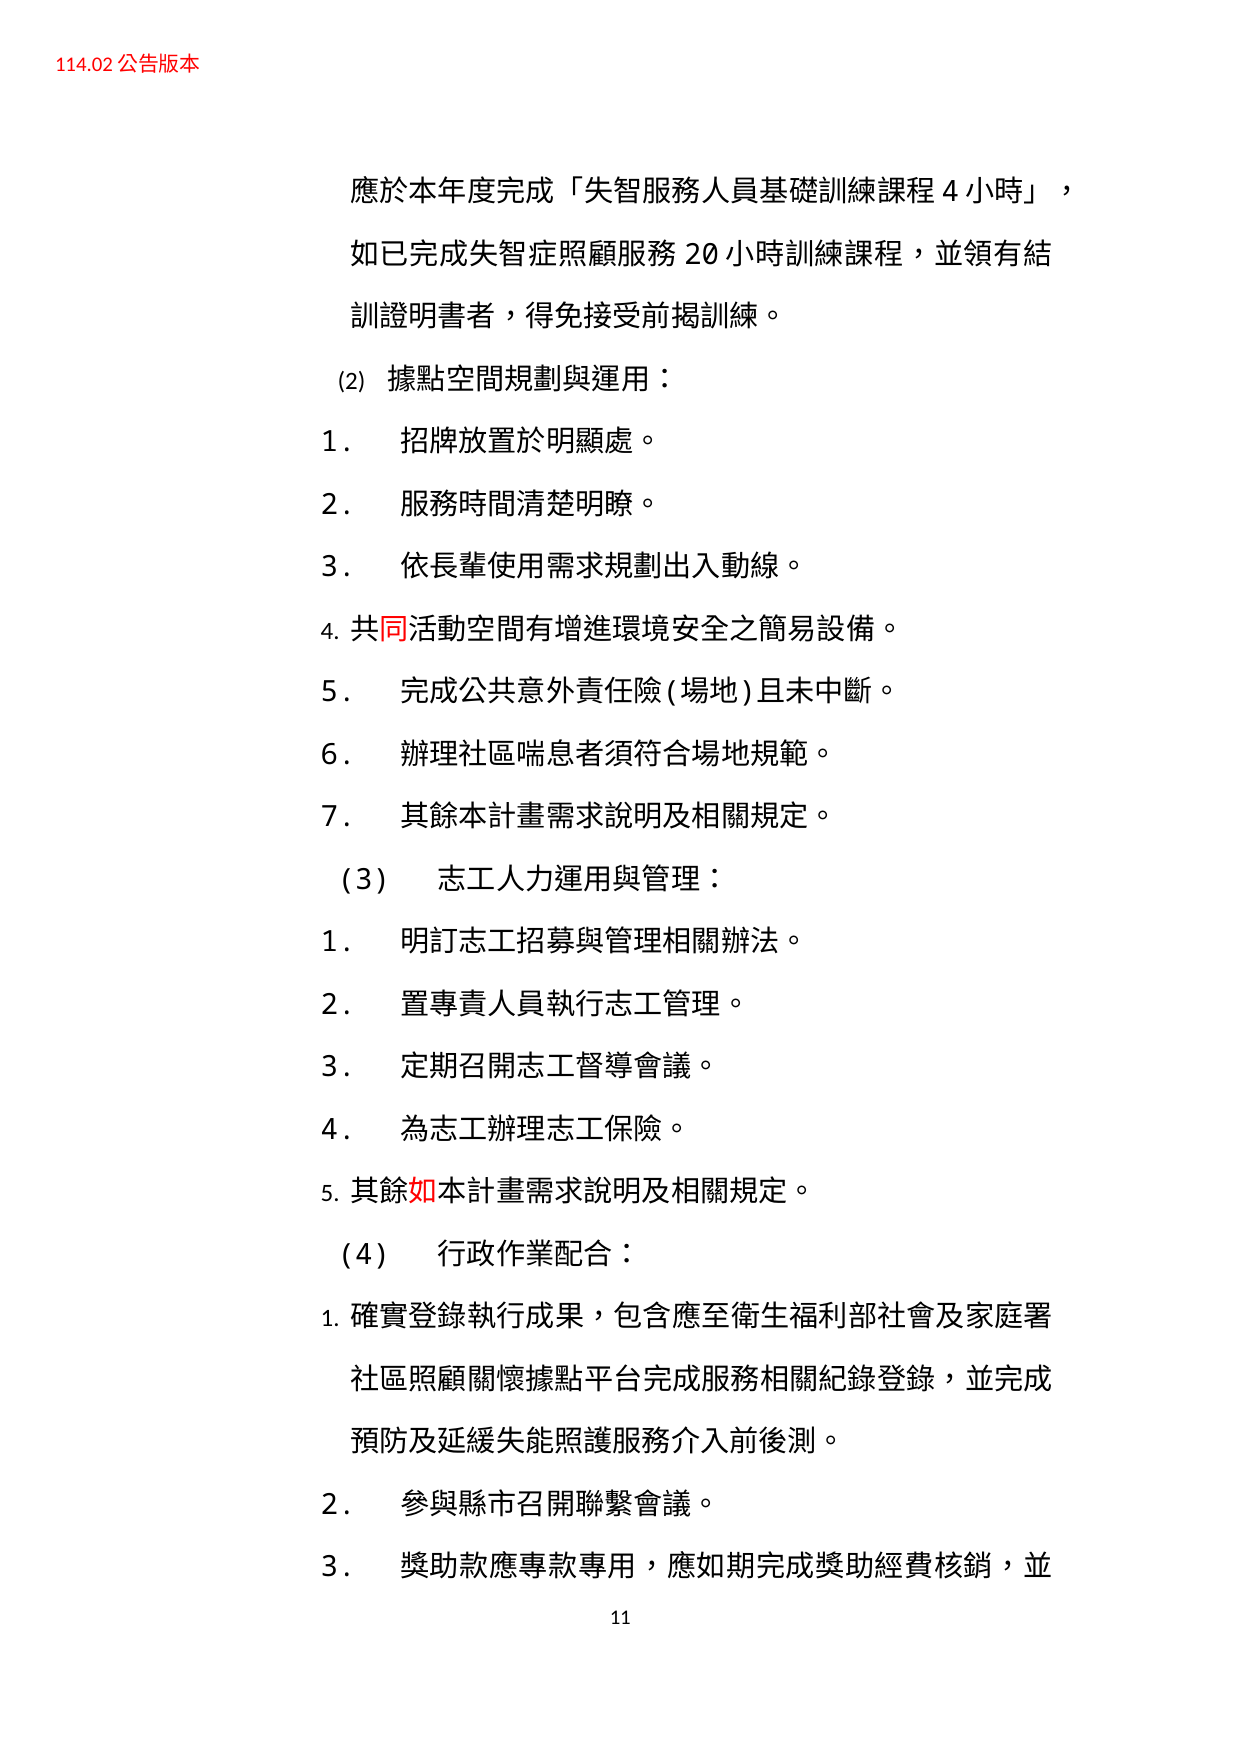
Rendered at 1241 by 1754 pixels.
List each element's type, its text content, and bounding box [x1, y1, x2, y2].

list 獎助款應專款專用，應如期完成獎助經費核銷，並 [320, 1522, 1053, 1585]
list 其餘本計畫需求說明及相關規定。 [320, 772, 1053, 835]
list 為志工辦理志工保險。 [320, 1085, 1053, 1147]
list 參與縣市召開聯繫會議。 [320, 1460, 1053, 1522]
list 依長輩使用需求規劃出入動線。 [320, 522, 1053, 585]
list 共同活動空間有增進環境安全之簡易設備。 [320, 585, 1053, 647]
list 確實登錄執行成果，包含應至衛生福利部社會及家庭署社區照顧關懷據點平台完成服務相關紀錄登錄，並完成預防及延緩失能照護服務介入前後測。 [320, 1272, 1053, 1460]
list 辦理社區喘息者須符合場地規範。 [320, 710, 1053, 772]
list 置專責人員執行志工管理。 [320, 960, 1053, 1022]
list 接受指定訓練：C據點長照站之照顧服務員及服務人員應於本年度完成「失智服務人員基礎訓練課程4小時」，如已完成失智症照顧服務20小時訓練課程，並領有結訓證明書者，得免接受前揭訓練。 [306, 147, 1053, 335]
list 志工人力運用與管理： [337, 835, 1053, 897]
list 定期召開志工督導會議。 [320, 1022, 1053, 1085]
list 完成公共意外責任險(場地)且未中斷。 [320, 647, 1053, 710]
list 明訂志工招募與管理相關辦法。 [320, 897, 1053, 960]
list 招牌放置於明顯處。 [320, 397, 1053, 460]
list 其餘如本計畫需求說明及相關規定。 [320, 1147, 1053, 1210]
list 據點空間規劃與運用： [337, 335, 1053, 397]
list 行政作業配合： [337, 1210, 1053, 1272]
list 服務時間清楚明瞭。 [320, 460, 1053, 522]
